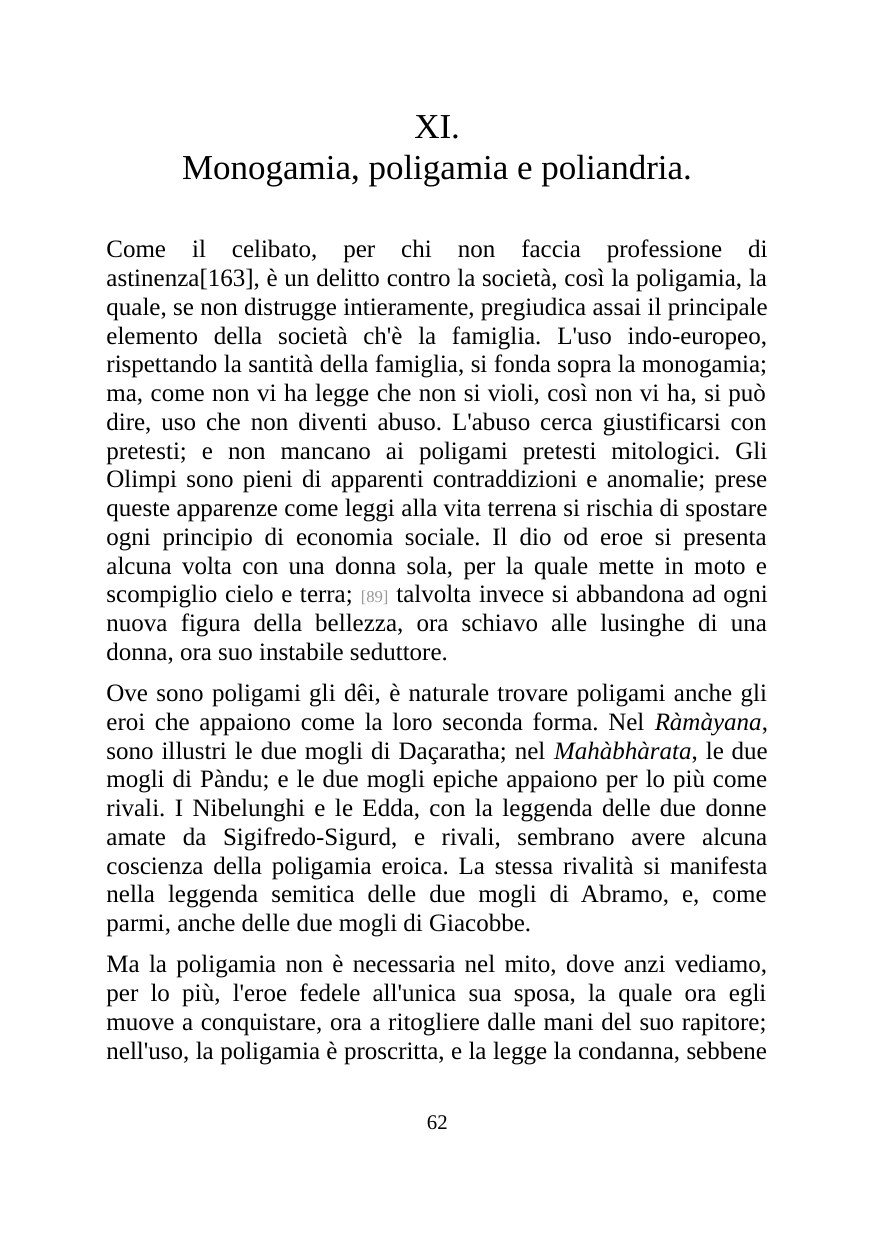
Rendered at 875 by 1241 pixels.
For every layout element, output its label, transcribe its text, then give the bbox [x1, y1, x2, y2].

text Ma la poligamia non è necessaria nel mito, dove anzi vediamo, per lo più, l'eroe fedele all'unica sua sposa, la quale ora egli muove a conquistare, ora a ritogliere dalle mani del suo rapitore; nell'uso, la poligamia è proscritta, e la legge la condanna, sebbene [106, 949, 768, 1064]
subtitle XI. Monogamia, poligamia e poliandria. [106, 106, 768, 187]
text Ove sono poligami gli dêi, è naturale trovare poligami anche gli eroi che appaiono come la loro seconda forma. Nel Ràmàyana, sono illustri le due mogli di Daçaratha; nel Mahàbhàrata, le due mogli di Pàndu; e le due mogli epiche appaiono per lo più come rivali. I Nibelunghi e le Edda, con la leggenda delle due donne amate da Sigifredo-Sigurd, e rivali, sembrano avere alcuna coscienza della poligamia eroica. La stessa rivalità si manifesta nella leggenda semitica delle due mogli di Abramo, e, come parmi, anche delle due mogli di Giacobbe. [106, 678, 768, 937]
text Come il celibato, per chi non faccia professione di astinenza[163], è un delitto contro la società, così la poligamia, la quale, se non distrugge intieramente, pregiudica assai il principale elemento della società ch'è la famiglia. L'uso indo-europeo, rispettando la santità della famiglia, si fonda sopra la monogamia; ma, come non vi ha legge che non si violi, così non vi ha, si può dire, uso che non diventi abuso. L'abuso cerca giustificarsi con pretesti; e non mancano ai poligami pretesti mitologici. Gli Olimpi sono pieni di apparenti contraddizioni e anomalie; prese queste apparenze come leggi alla vita terrena si rischia di spostare ogni principio di economia sociale. Il dio od eroe si presenta alcuna volta con una donna sola, per la quale mette in moto e scompiglio cielo e terra; [89] talvolta invece si abbandona ad ogni nuova figura della bellezza, ora schiavo alle lusinghe di una donna, ora suo instabile seduttore. [106, 234, 768, 666]
